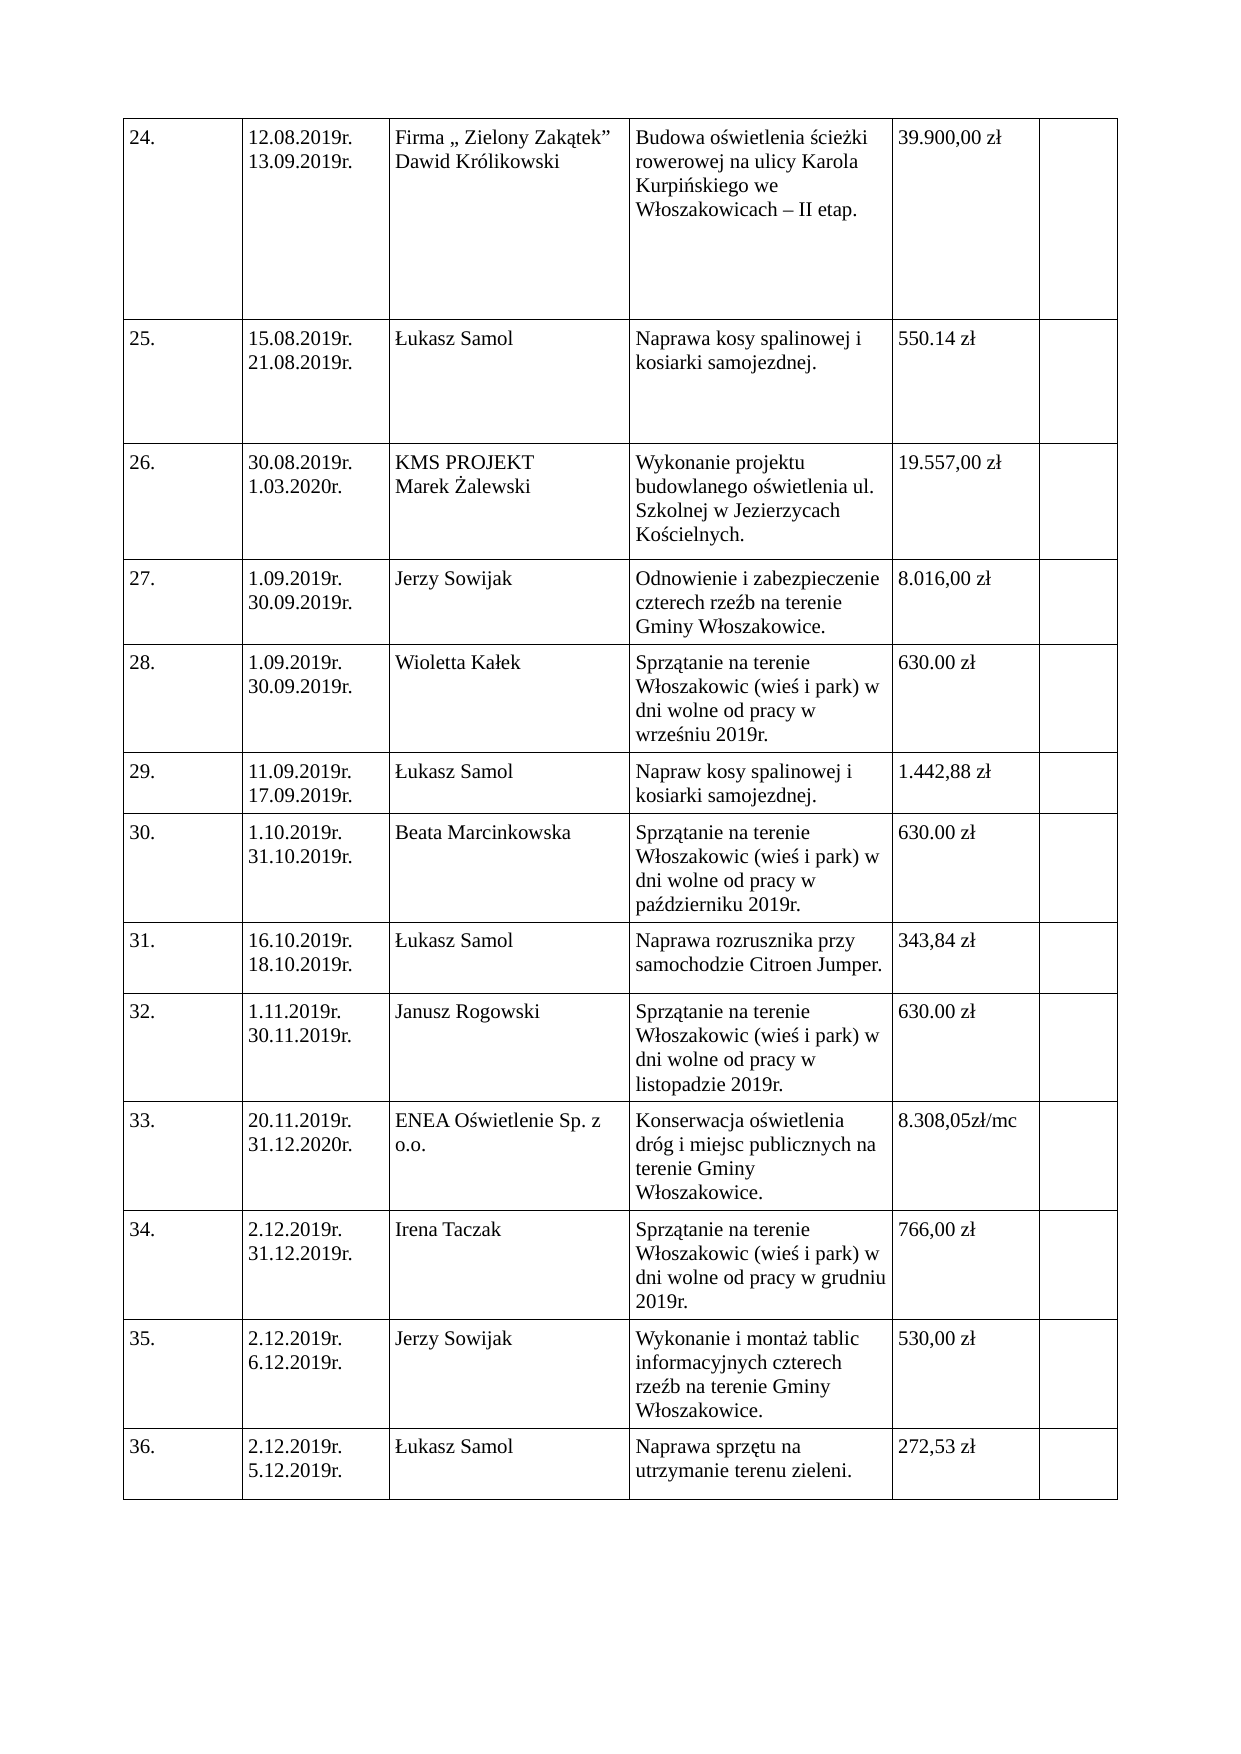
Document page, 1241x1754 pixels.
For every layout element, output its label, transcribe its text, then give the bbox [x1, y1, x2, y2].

table_cell 26. [124, 444, 242, 559]
table_cell 630,00 zł [893, 814, 1039, 922]
table_cell 2.12.2019r. 6.12.2019r. [243, 1320, 389, 1427]
table_cell Konserwacja oświetlenia dróg i miejsc publicznych na terenie Gminy Włoszakowice. [630, 1102, 892, 1210]
table_cell [1109, 320, 1117, 443]
table_cell [1040, 560, 1109, 643]
table_cell Napraw kosy spalinowej i kosiarki samojezdnej. [630, 753, 892, 813]
table_cell Firma „ Zielony Zakątek” Dawid Królikowski [390, 119, 629, 319]
table_cell 39.900,00 zł [893, 119, 1039, 319]
table_cell Łukasz Samol [390, 1429, 629, 1498]
table_cell Jerzy Sowijak [390, 1320, 629, 1427]
table_cell 20.11.2019r. 31.12.2020r. [243, 1102, 389, 1210]
table_cell 31. [124, 923, 242, 992]
table_cell 630,00 zł [893, 645, 1039, 752]
table_cell Wykonanie i montaż tablic informacyjnych czterech rzeźb na terenie Gminy Włoszakowice. [630, 1320, 892, 1427]
table_cell [1109, 814, 1117, 922]
table_cell 27. [124, 560, 242, 643]
table_cell ENEA Oświetlenie Sp. z o.o. [390, 1102, 629, 1210]
table_cell Odnowienie i zabezpieczenie czterech rzeźb na terenie Gminy Włoszakowice. [630, 560, 892, 643]
table_cell [1040, 1320, 1109, 1427]
table_cell Jerzy Sowijak [390, 560, 629, 643]
table_cell 343,84 zł [893, 923, 1039, 992]
table_cell 30. [124, 814, 242, 922]
table_cell Wioletta Kałek [390, 645, 629, 752]
table_cell 34. [124, 1211, 242, 1319]
table_cell 11.09.2019r. 17.09.2019r. [243, 753, 389, 813]
table_cell [1109, 753, 1117, 813]
table_cell 550,14 zł [893, 320, 1039, 443]
table_cell 1.10.2019r. 31.10.2019r. [243, 814, 389, 922]
table_cell 1.09.2019r. 30.09.2019r. [243, 645, 389, 752]
table_cell Sprzątanie na terenie Włoszakowic (wieś i park) w dni wolne od pracy w listopadzie 2019r. [630, 994, 892, 1101]
table_cell 36. [124, 1429, 242, 1498]
table_cell Łukasz Samol [390, 923, 629, 992]
table_cell Beata Marcinkowska [390, 814, 629, 922]
table_cell [1109, 119, 1117, 319]
table_cell 29. [124, 753, 242, 813]
table_cell [1109, 560, 1117, 643]
table_cell [1109, 923, 1117, 992]
table_cell [1040, 320, 1109, 443]
table_cell 25. [124, 320, 242, 443]
table_cell 35. [124, 1320, 242, 1427]
table_cell 272,53 zł [893, 1429, 1039, 1498]
table_cell [1109, 645, 1117, 752]
table_cell 630,00 zł [893, 994, 1039, 1101]
table_cell Sprzątanie na terenie Włoszakowic (wieś i park) w dni wolne od pracy w październiku 2019r. [630, 814, 892, 922]
table_cell [1040, 119, 1109, 319]
table_cell 766,00 zł [893, 1211, 1039, 1319]
table_cell [1040, 923, 1109, 992]
table_cell Budowa oświetlenia ścieżki rowerowej na ulicy Karola Kurpińskiego we Włoszakowicach – II etap. [630, 119, 892, 319]
table_cell Naprawa kosy spalinowej i kosiarki samojezdnej. [630, 320, 892, 443]
table_cell 8.016,00 zł [893, 560, 1039, 643]
table_cell [1040, 753, 1109, 813]
table_cell [1040, 994, 1109, 1101]
table_cell Łukasz Samol [390, 320, 629, 443]
table_cell Sprzątanie na terenie Włoszakowic (wieś i park) w dni wolne od pracy w grudniu 2019r. [630, 1211, 892, 1319]
table_cell 19.557,00 zł [893, 444, 1039, 559]
table_cell 1.11.2019r. 30.11.2019r. [243, 994, 389, 1101]
table_cell Naprawa rozrusznika przy samochodzie Citroen Jumper. [630, 923, 892, 992]
table_cell [1040, 1429, 1109, 1498]
table_cell 32. [124, 994, 242, 1101]
table_cell KMS PROJEKT Marek Żalewski [390, 444, 629, 559]
table_cell [1109, 444, 1117, 559]
table_cell Irena Taczak [390, 1211, 629, 1319]
table_cell 33. [124, 1102, 242, 1210]
table_cell [1040, 814, 1109, 922]
table_cell 30.08.2019r. 1.03.2020r. [243, 444, 389, 559]
table_cell 16.10.2019r. 18.10.2019r. [243, 923, 389, 992]
table_cell 24. [124, 119, 242, 319]
table_cell [1040, 1211, 1109, 1319]
table_cell 1.09.2019r. 30.09.2019r. [243, 560, 389, 643]
table_cell Naprawa sprzętu na utrzymanie terenu zieleni. [630, 1429, 892, 1498]
table_cell 15.08.2019r. 21.08.2019r. [243, 320, 389, 443]
table_cell 8.308,05zł/mc [893, 1102, 1039, 1210]
table_cell [1040, 444, 1109, 559]
table_cell 2.12.2019r. 5.12.2019r. [243, 1429, 389, 1498]
table_cell Wykonanie projektu budowlanego oświetlenia ul. Szkolnej w Jezierzycach Kościelnych. [630, 444, 892, 559]
table_cell [1109, 1102, 1117, 1210]
table_cell Sprzątanie na terenie Włoszakowic (wieś i park) w dni wolne od pracy w wrześniu 2019r. [630, 645, 892, 752]
table_cell 1.442,88 zł [893, 753, 1039, 813]
table_cell [1109, 1320, 1117, 1427]
table_cell [1040, 1102, 1109, 1210]
table_cell [1109, 1429, 1117, 1498]
table_cell [1109, 994, 1117, 1101]
table_cell 28. [124, 645, 242, 752]
table_cell 12.08.2019r. 13.09.2019r. [243, 119, 389, 319]
table_cell [1040, 645, 1109, 752]
table_cell 530,00 zł [893, 1320, 1039, 1427]
table_cell [1109, 1211, 1117, 1319]
table_cell 2.12.2019r. 31.12.2019r. [243, 1211, 389, 1319]
table_cell Łukasz Samol [390, 753, 629, 813]
table_cell Janusz Rogowski [390, 994, 629, 1101]
